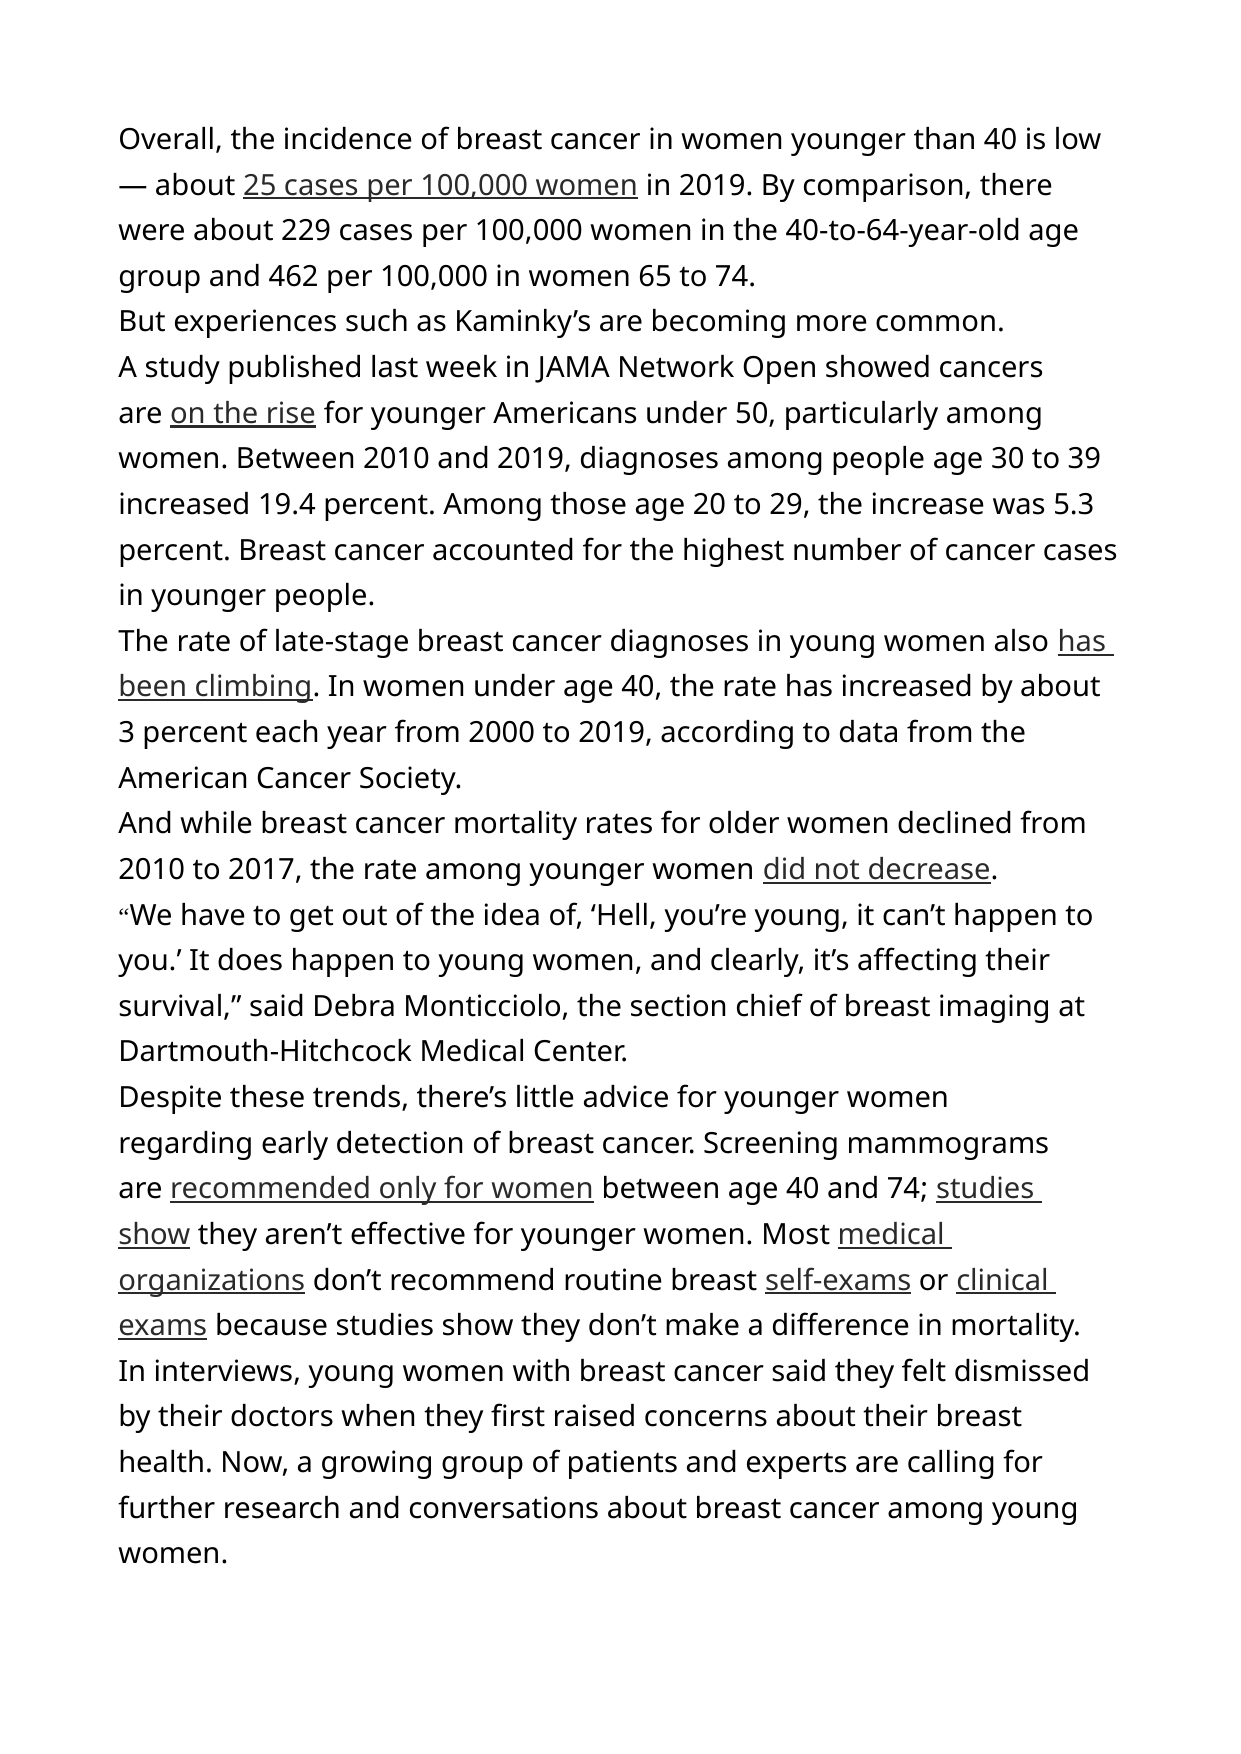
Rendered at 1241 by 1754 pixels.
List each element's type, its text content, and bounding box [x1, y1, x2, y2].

text Despite these trends, there’s little advice for younger women regarding early detection of breast cancer. Screening mammograms are recommended only for women between age 40 and 74; studies show they aren’t effective for younger women. Most medical organizations don’t recommend routine breast self-exams or clinical exams because studies show they don’t make a difference in mortality. [118, 1076, 1122, 1344]
text A study published last week in JAMA Network Open showed cancers are on the rise for younger Americans under 50, particularly among women. Between 2010 and 2019, diagnoses among people age 30 to 39 increased 19.4 percent. Among those age 20 to 29, the increase was 5.3 percent. Breast cancer accounted for the highest number of cancer cases in younger people. [118, 346, 1122, 614]
text “We have to get out of the idea of, ‘Hell, you’re young, it can’t happen to you.’ It does happen to young women, and clearly, it’s affecting their survival,” said Debra Monticciolo, the section chief of breast imaging at Dartmouth-Hitchcock Medical Center. [118, 894, 1122, 1070]
text And while breast cancer mortality rates for older women declined from 2010 to 2017, the rate among younger women did not decrease. [118, 802, 1122, 888]
text In interviews, young women with breast cancer said they felt dismissed by their doctors when they first raised concerns about their breast health. Now, a growing group of patients and experts are calling for further research and conversations about breast cancer among young women. [118, 1350, 1122, 1572]
text The rate of late-stage breast cancer diagnoses in young women also has been climbing. In women under age 40, the rate has increased by about 3 percent each year from 2000 to 2019, according to data from the American Cancer Society. [118, 620, 1122, 797]
text But experiences such as Kaminky’s are becoming more common. [118, 301, 1122, 340]
text Overall, the incidence of breast cancer in women younger than 40 is low — about 25 cases per 100,000 women in 2019. By comparison, there were about 229 cases per 100,000 women in the 40-to-64-year-old age group and 462 per 100,000 in women 65 to 74. [118, 118, 1122, 295]
